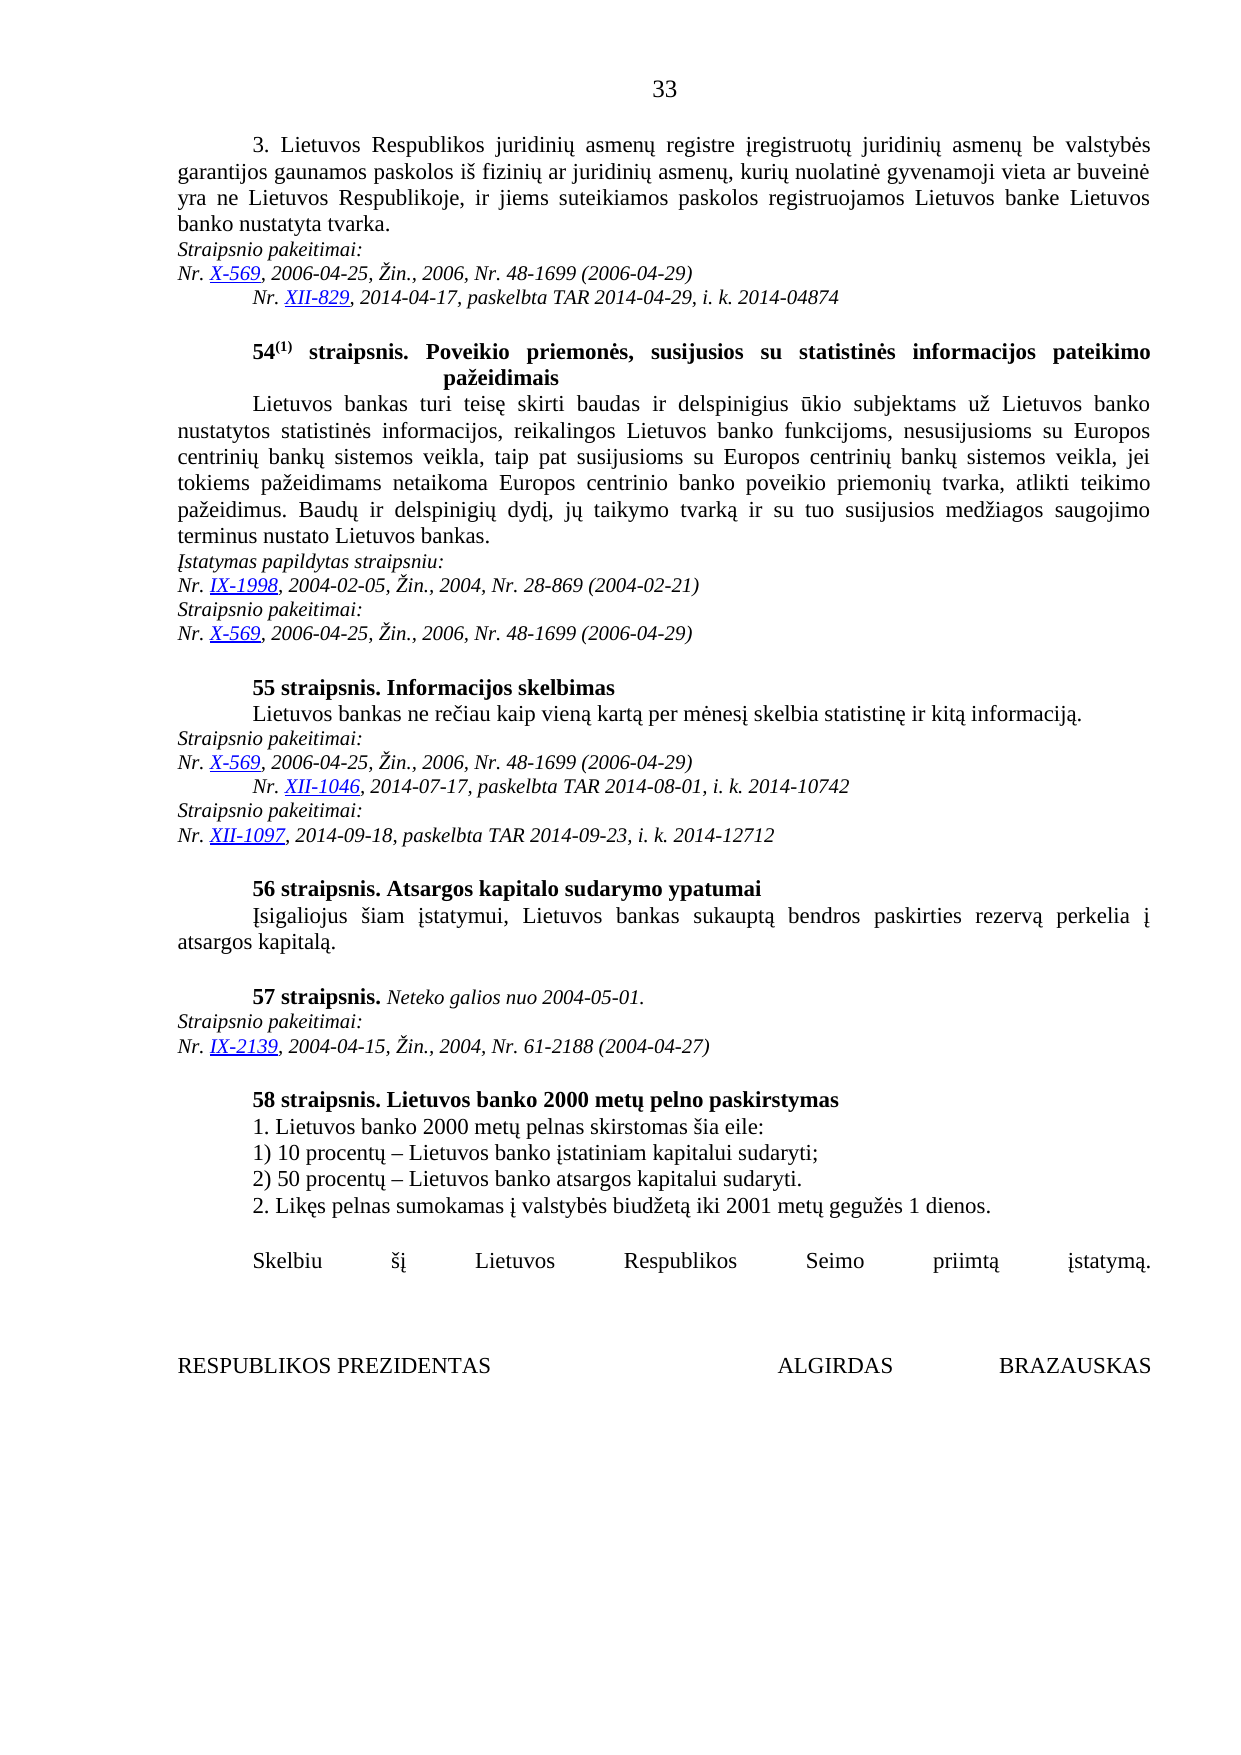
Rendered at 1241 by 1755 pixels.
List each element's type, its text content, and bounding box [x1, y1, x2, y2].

text 58 straipsnis. Lietuvos banko 2000 metų pelno paskirstymas [177, 1086, 1152, 1113]
text 1) 10 procentų – Lietuvos banko įstatiniam kapitalui sudaryti; [177, 1139, 1152, 1165]
text 3. Lietuvos Respublikos juridinių asmenų registre įregistruotų juridinių asmenų be valstybės garantijos gaunamos paskolos iš fizinių ar juridinių asmenų, kurių nuolatinė gyvenamoji vieta ar buveinė yra ne Lietuvos Respublikoje, ir jiems suteikiamos paskolos registruojamos Lietuvos banke Lietuvos banko nustatyta tvarka. [177, 131, 1152, 237]
text 56 straipsnis. Atsargos kapitalo sudarymo ypatumai [177, 875, 1152, 902]
text Straipsnio pakeitimai: [177, 1009, 1152, 1033]
text Nr. X-569, 2006-04-25, Žin., 2006, Nr. 48-1699 (2006-04-29) [177, 750, 1152, 774]
text Įsigaliojus šiam įstatymui, Lietuvos bankas sukauptą bendros paskirties rezervą perkelia į atsargos kapitalą. [177, 902, 1152, 954]
text Straipsnio pakeitimai: [177, 726, 1152, 750]
text Straipsnio pakeitimai: [177, 237, 1152, 261]
text Lietuvos bankas ne rečiau kaip vieną kartą per mėnesį skelbia statistinę ir kitą informaciją. [177, 700, 1152, 726]
text Lietuvos bankas turi teisę skirti baudas ir delspinigius ūkio subjektams už Lietuvos banko nustatytos statistinės informacijos, reikalingos Lietuvos banko funkcijoms, nesusijusioms su Europos centrinių bankų sistemos veikla, taip pat susijusioms su Europos centrinių bankų sistemos veikla, jei tokiems pažeidimams netaikoma Europos centrinio banko poveikio priemonių tvarka, atlikti teikimo pažeidimus. Baudų ir delspinigių dydį, jų taikymo tvarką ir su tuo susijusios medžiagos saugojimo terminus nustato Lietuvos bankas. [177, 390, 1152, 548]
text Skelbiu šį Lietuvos Respublikos Seimo priimtą įstatymą. [177, 1247, 1152, 1326]
text Nr. XII-829, 2014-04-17, paskelbta TAR 2014-04-29, i. k. 2014-04874 [177, 285, 1152, 309]
text Įstatymas papildytas straipsniu: [177, 548, 1152, 573]
text Nr. XII-1046, 2014-07-17, paskelbta TAR 2014-08-01, i. k. 2014-10742 [177, 774, 1152, 798]
text Nr. IX-2139, 2004-04-15, Žin., 2004, Nr. 61-2188 (2004-04-27) [177, 1033, 1152, 1058]
text 2. Likęs pelnas sumokamas į valstybės biudžetą iki 2001 metų gegužės 1 dienos. [177, 1192, 1152, 1218]
text Straipsnio pakeitimai: [177, 597, 1152, 621]
text Nr. XII-1097, 2014-09-18, paskelbta TAR 2014-09-23, i. k. 2014-12712 [177, 822, 1152, 847]
text 55 straipsnis. Informacijos skelbimas [177, 673, 1152, 700]
text Nr. IX-1998, 2004-02-05, Žin., 2004, Nr. 28-869 (2004-02-21) [177, 573, 1152, 597]
text 54(1) straipsnis. Poveikio priemonės, susijusios su statistinės informacijos pateikimo pažeidimais [252, 338, 1152, 390]
text Nr. X-569, 2006-04-25, Žin., 2006, Nr. 48-1699 (2006-04-29) [177, 261, 1152, 285]
text 2) 50 procentų – Lietuvos banko atsargos kapitalui sudaryti. [177, 1165, 1152, 1192]
text RESPUBLIKOS PREZIDENTAS ALGIRDAS BRAZAUSKAS [177, 1326, 1152, 1405]
text 57 straipsnis. Neteko galios nuo 2004-05-01. [177, 983, 1152, 1009]
text 1. Lietuvos banko 2000 metų pelnas skirstomas šia eile: [177, 1113, 1152, 1139]
text Nr. X-569, 2006-04-25, Žin., 2006, Nr. 48-1699 (2006-04-29) [177, 621, 1152, 645]
text Straipsnio pakeitimai: [177, 798, 1152, 822]
